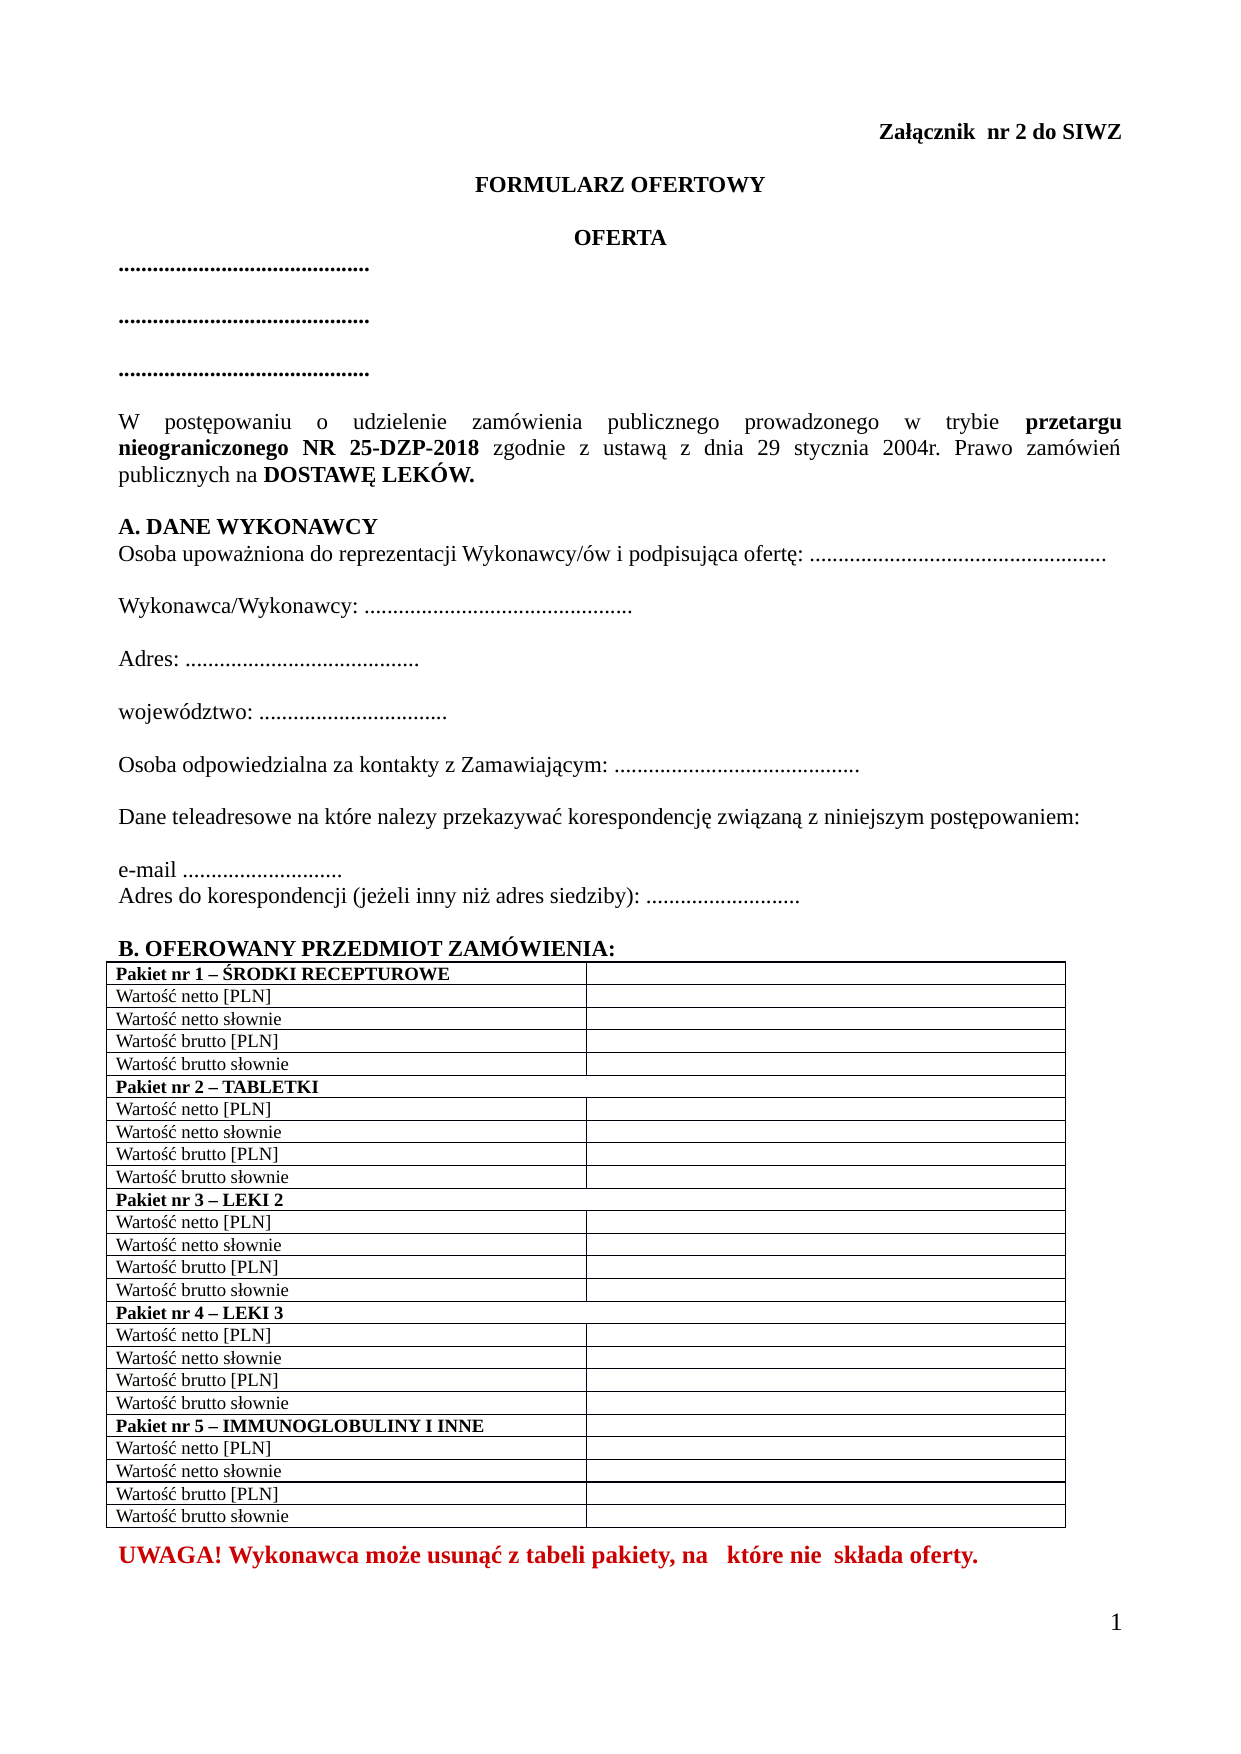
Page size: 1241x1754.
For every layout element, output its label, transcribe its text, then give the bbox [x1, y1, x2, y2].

table_cell [587, 1483, 1065, 1504]
text ............................................ [118, 303, 1122, 329]
text Dane teleadresowe na które nalezy przekazywać korespondencję związaną z niniejszym postępowaniem: [118, 803, 1122, 830]
text W postępowaniu o udzielenie zamówienia publicznego prowadzonego w trybie przetargu nieograniczonego NR 25-DZP-2018 zgodnie z ustawą z dnia 29 stycznia 2004r. Prawo zamówień publicznych na DOSTAWĘ LEKÓW. [118, 408, 1122, 487]
table_cell Wartość netto [PLN] [107, 1437, 586, 1459]
table_cell [587, 1053, 1065, 1074]
text B. OFEROWANY PRZEDMIOT ZAMÓWIENIA: [118, 935, 1122, 961]
table_cell [587, 1234, 1065, 1255]
text ............................................ [118, 355, 1122, 382]
table_cell [587, 1030, 1065, 1052]
table_cell [587, 1460, 1065, 1481]
table_cell Wartość netto słownie [107, 1460, 586, 1481]
text Osoba upoważniona do reprezentacji Wykonawcy/ów i podpisująca ofertę: .................................................... [118, 540, 1122, 566]
table_cell Wartość netto słownie [107, 1234, 586, 1255]
table_cell Wartość brutto słownie [107, 1279, 586, 1301]
table_cell Pakiet nr 3 – LEKI 2 [107, 1189, 1065, 1210]
table_cell Pakiet nr 2 – TABLETKI [107, 1076, 1065, 1097]
text ............................................ [118, 250, 1122, 276]
table_cell Wartość brutto słownie [107, 1505, 586, 1527]
text FORMULARZ OFERTOWY [118, 171, 1122, 197]
table_cell [587, 1143, 1065, 1165]
table_cell [587, 1437, 1065, 1459]
table_cell Wartość netto słownie [107, 1008, 586, 1029]
table_cell [587, 985, 1065, 1007]
table_cell Pakiet nr 5 – IMMUNOGLOBULINY I INNE [107, 1415, 586, 1436]
table_cell [587, 1121, 1065, 1142]
text OFERTA [118, 223, 1122, 250]
table_cell [587, 1505, 1065, 1527]
text województwo: ................................. [118, 698, 1122, 724]
table_cell [587, 1256, 1065, 1278]
table_cell Wartość netto [PLN] [107, 1211, 586, 1233]
table_cell Wartość netto [PLN] [107, 985, 586, 1007]
table_cell [587, 1008, 1065, 1029]
table_header [587, 963, 1065, 984]
text Załącznik nr 2 do SIWZ [118, 118, 1122, 144]
text Adres: ......................................... [118, 645, 1122, 672]
table_cell Wartość brutto [PLN] [107, 1483, 586, 1504]
table_cell Wartość brutto słownie [107, 1053, 586, 1074]
table_cell Pakiet nr 4 – LEKI 3 [107, 1302, 1065, 1323]
table_cell Wartość netto słownie [107, 1121, 586, 1142]
table_cell [587, 1347, 1065, 1368]
table_cell Wartość netto [PLN] [107, 1324, 586, 1346]
text UWAGA! Wykonawca może usunąć z tabeli pakiety, na które nie składa oferty. [118, 1540, 1122, 1569]
table_cell [587, 1098, 1065, 1120]
table_cell [587, 1369, 1065, 1391]
table_cell Wartość brutto [PLN] [107, 1369, 586, 1391]
table_cell [587, 1392, 1065, 1413]
table_cell Wartość brutto słownie [107, 1392, 586, 1413]
table_cell Wartość netto [PLN] [107, 1098, 586, 1120]
text A. DANE WYKONAWCY [118, 513, 1122, 540]
table_cell Wartość brutto [PLN] [107, 1256, 586, 1278]
table_cell [587, 1211, 1065, 1233]
table_cell [587, 1166, 1065, 1187]
table_header Pakiet nr 1 – ŚRODKI RECEPTUROWE [107, 963, 586, 984]
table_cell Wartość brutto [PLN] [107, 1143, 586, 1165]
text Adres do korespondencji (jeżeli inny niż adres siedziby): ........................... [118, 882, 1122, 909]
table_cell Wartość brutto [PLN] [107, 1030, 586, 1052]
table_cell Wartość netto słownie [107, 1347, 586, 1368]
text Osoba odpowiedzialna za kontakty z Zamawiającym: ........................................... [118, 751, 1122, 777]
table_cell [587, 1415, 1065, 1436]
table_cell [587, 1279, 1065, 1301]
table_cell [587, 1324, 1065, 1346]
table_cell Wartość brutto słownie [107, 1166, 586, 1187]
text Wykonawca/Wykonawcy: ............................................... [118, 592, 1122, 619]
text e-mail ............................ [118, 856, 1122, 882]
